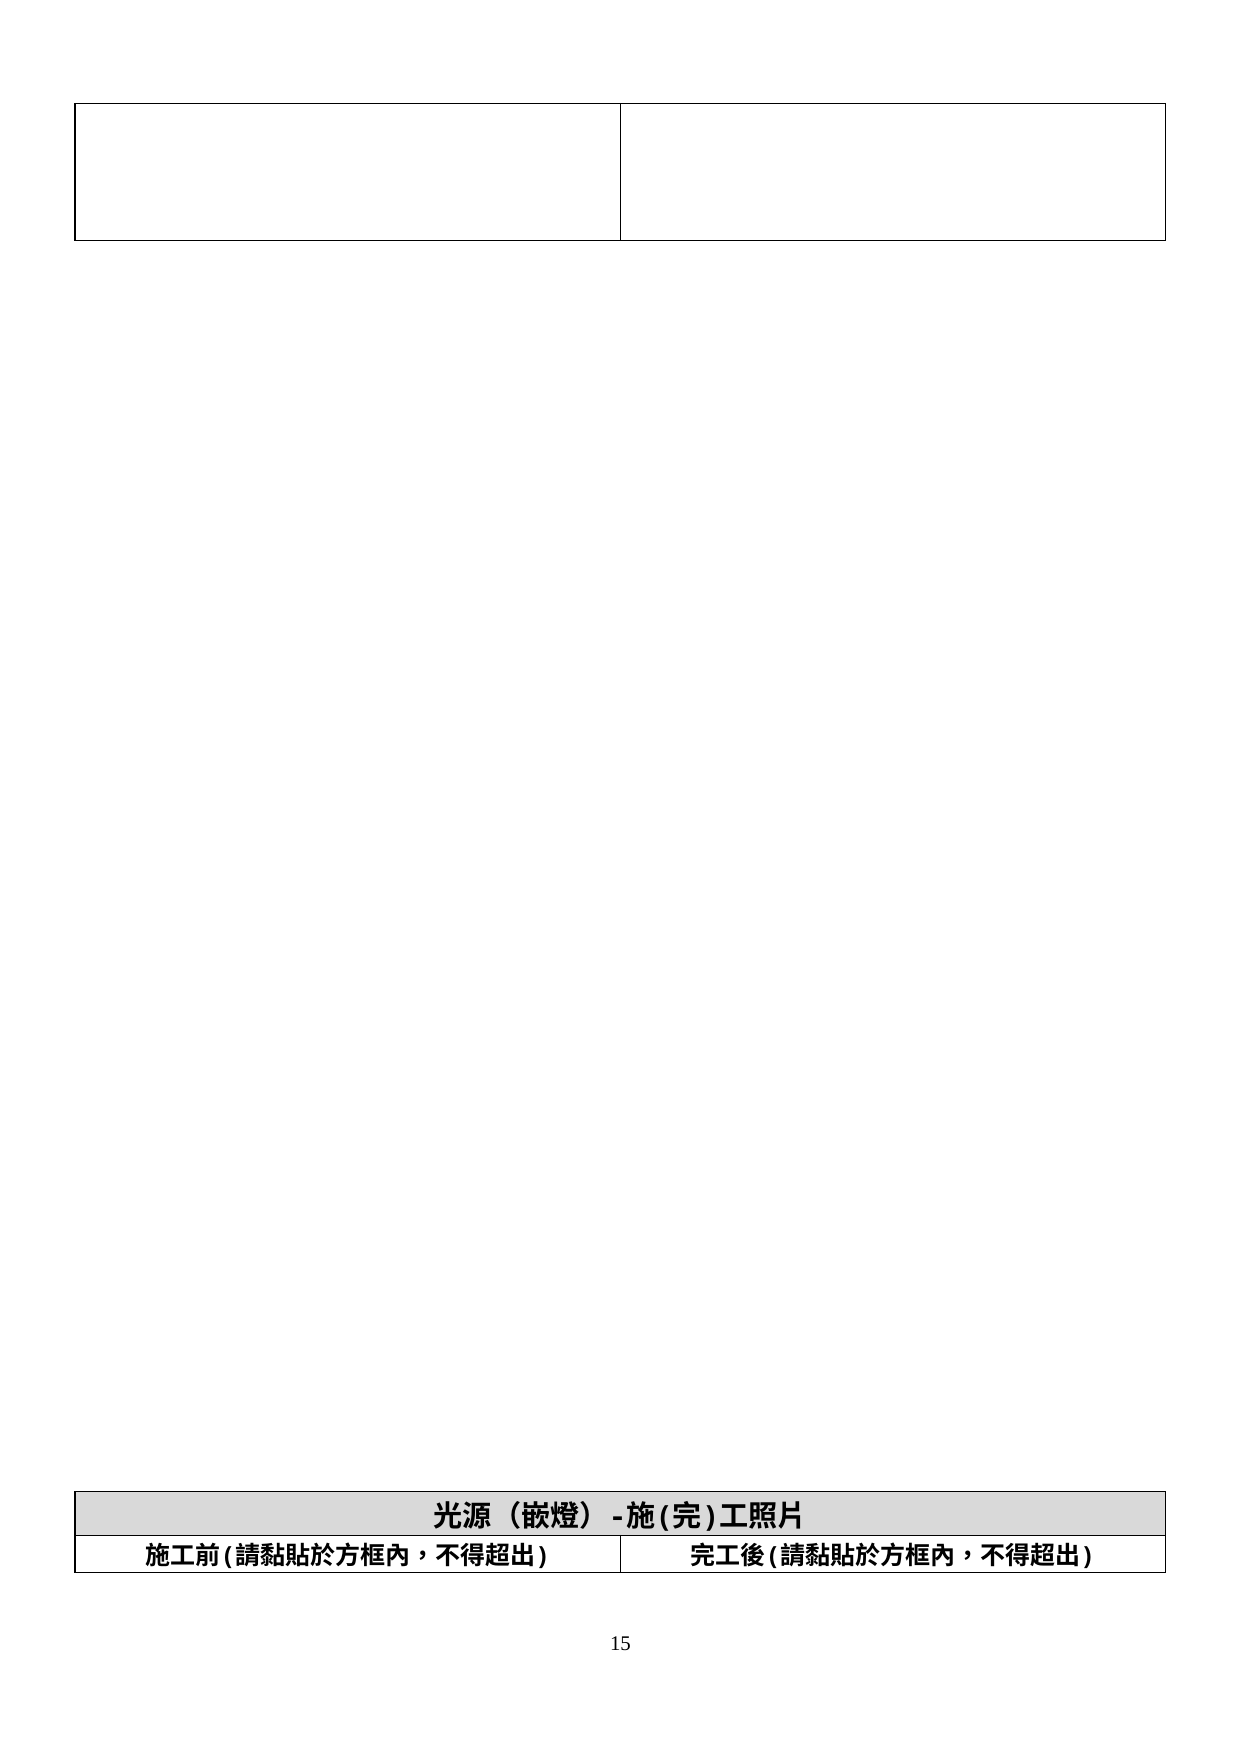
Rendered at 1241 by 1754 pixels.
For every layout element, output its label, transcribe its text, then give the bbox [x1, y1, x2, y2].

table_header 光源（嵌燈）-施(完)工照片 [76, 1492, 1165, 1535]
table_cell [621, 104, 1165, 240]
table_cell [76, 104, 620, 240]
table_cell 完工後(請黏貼於方框內，不得超出) [621, 1536, 1165, 1572]
table_cell 施工前(請黏貼於方框內，不得超出) [76, 1536, 620, 1572]
